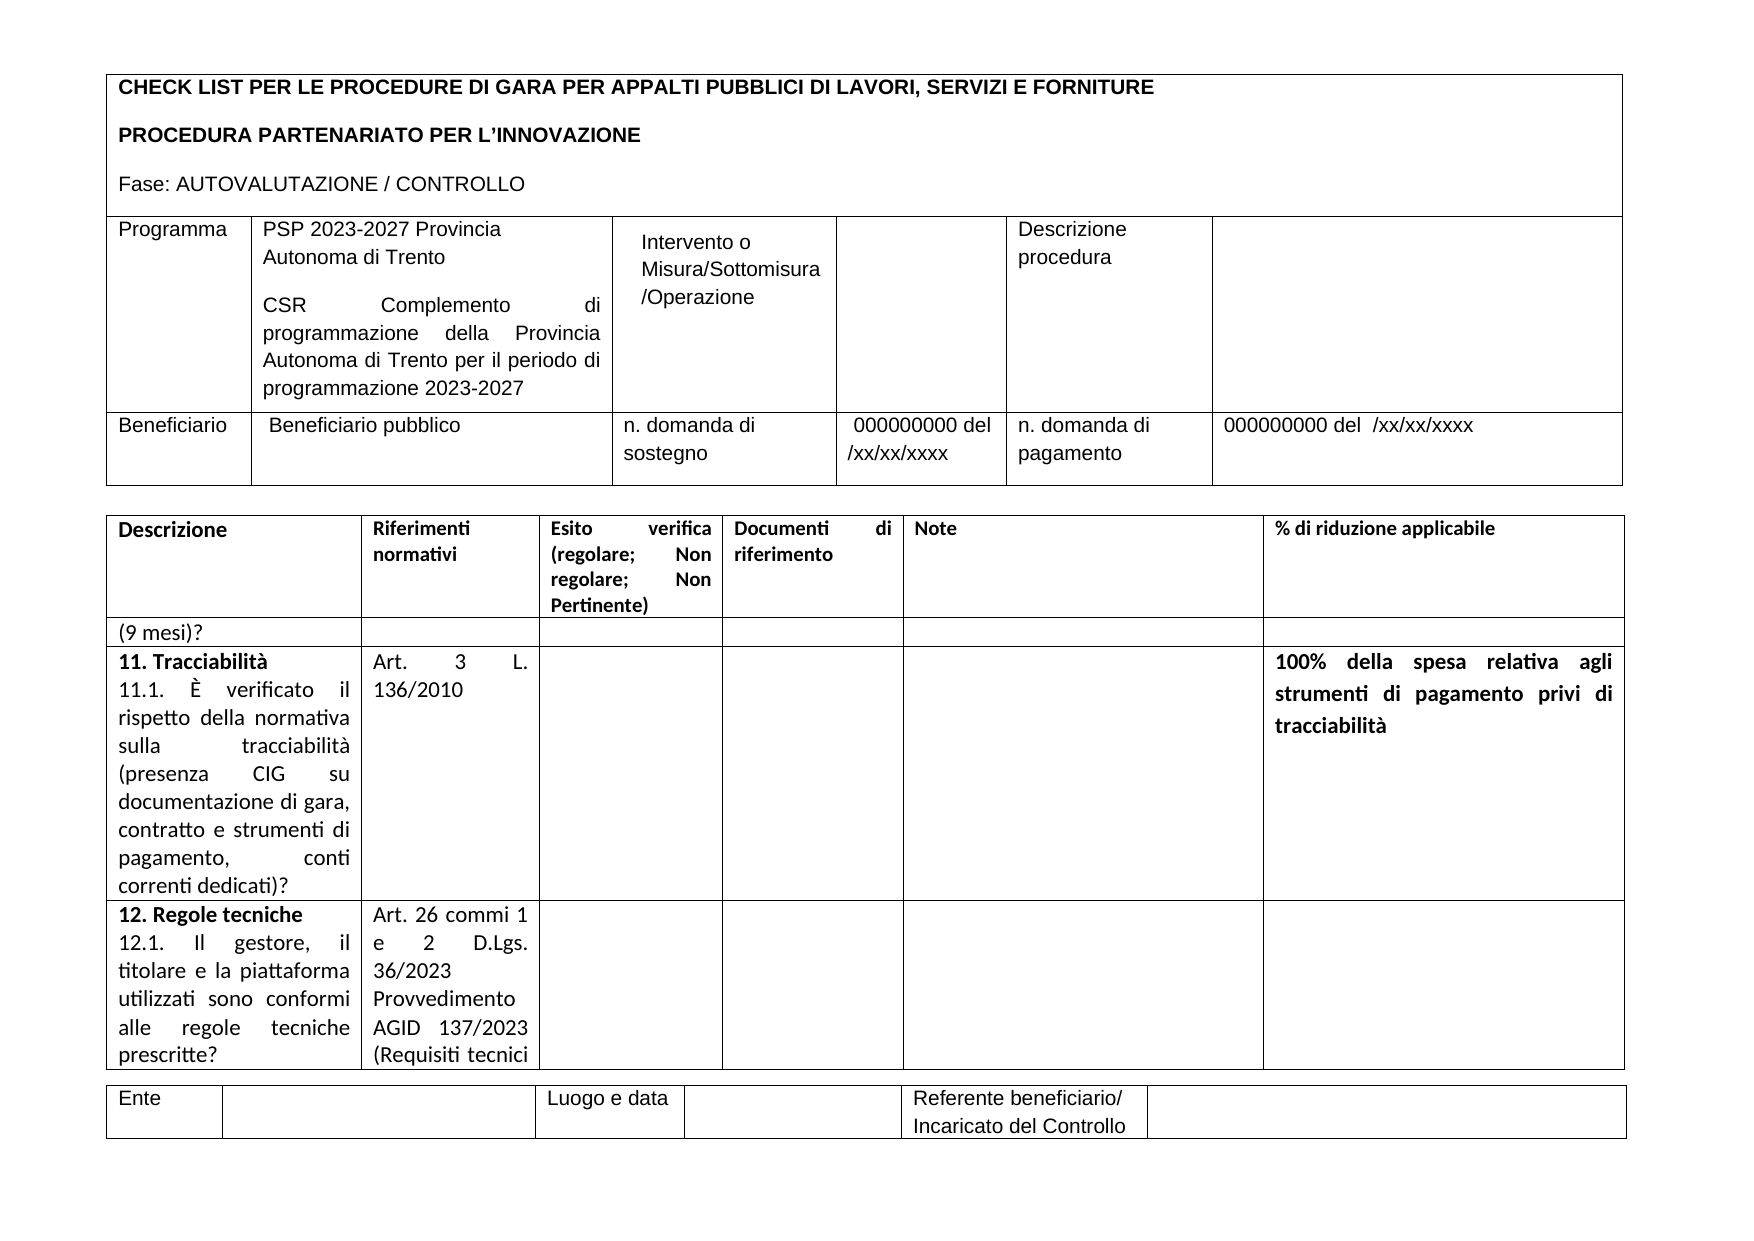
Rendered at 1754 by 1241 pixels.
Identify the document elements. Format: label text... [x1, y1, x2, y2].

table_cell [1264, 618, 1624, 646]
table_cell [723, 647, 903, 899]
table_header Note [904, 516, 1263, 617]
table_header % di riduzione applicabile [1264, 516, 1624, 617]
table_cell Art. 26 commi 1 e 2 D.Lgs. 36/2023 Provvedimento AGID 137/2023 (Requisiti tecnici [362, 901, 539, 1069]
table_cell 12. Regole tecniche 12.1. Il gestore, il titolare e la piattaforma utilizzati sono conformi alle regole tecniche prescritte? [107, 901, 361, 1069]
table_cell (9 mesi)? [107, 618, 361, 646]
table_cell [540, 901, 722, 1069]
table_cell [540, 647, 722, 899]
table_cell [540, 618, 722, 646]
table_cell [904, 618, 1263, 646]
table_header Descrizione [107, 516, 361, 617]
table_cell [904, 901, 1263, 1069]
table_cell [362, 618, 539, 646]
table_cell [723, 618, 903, 646]
table_cell [904, 647, 1263, 899]
table_cell 11. Tracciabilità 11.1. È verificato il rispetto della normativa sulla tracciabilità (presenza CIG su documentazione di gara, contratto e strumenti di pagamento, conti correnti dedicati)? [107, 647, 361, 899]
table_header Esito verifica (regolare; Non regolare; Non Pertinente) [540, 516, 722, 617]
table_header Riferimenti normativi [362, 516, 539, 617]
table_cell 100% della spesa relativa agli strumenti di pagamento privi di tracciabilità [1264, 647, 1624, 899]
table_cell [723, 901, 903, 1069]
table_header Documenti di riferimento [723, 516, 903, 617]
table_cell Art. 3 L. 136/2010 [362, 647, 539, 899]
table_cell [1264, 901, 1624, 1069]
